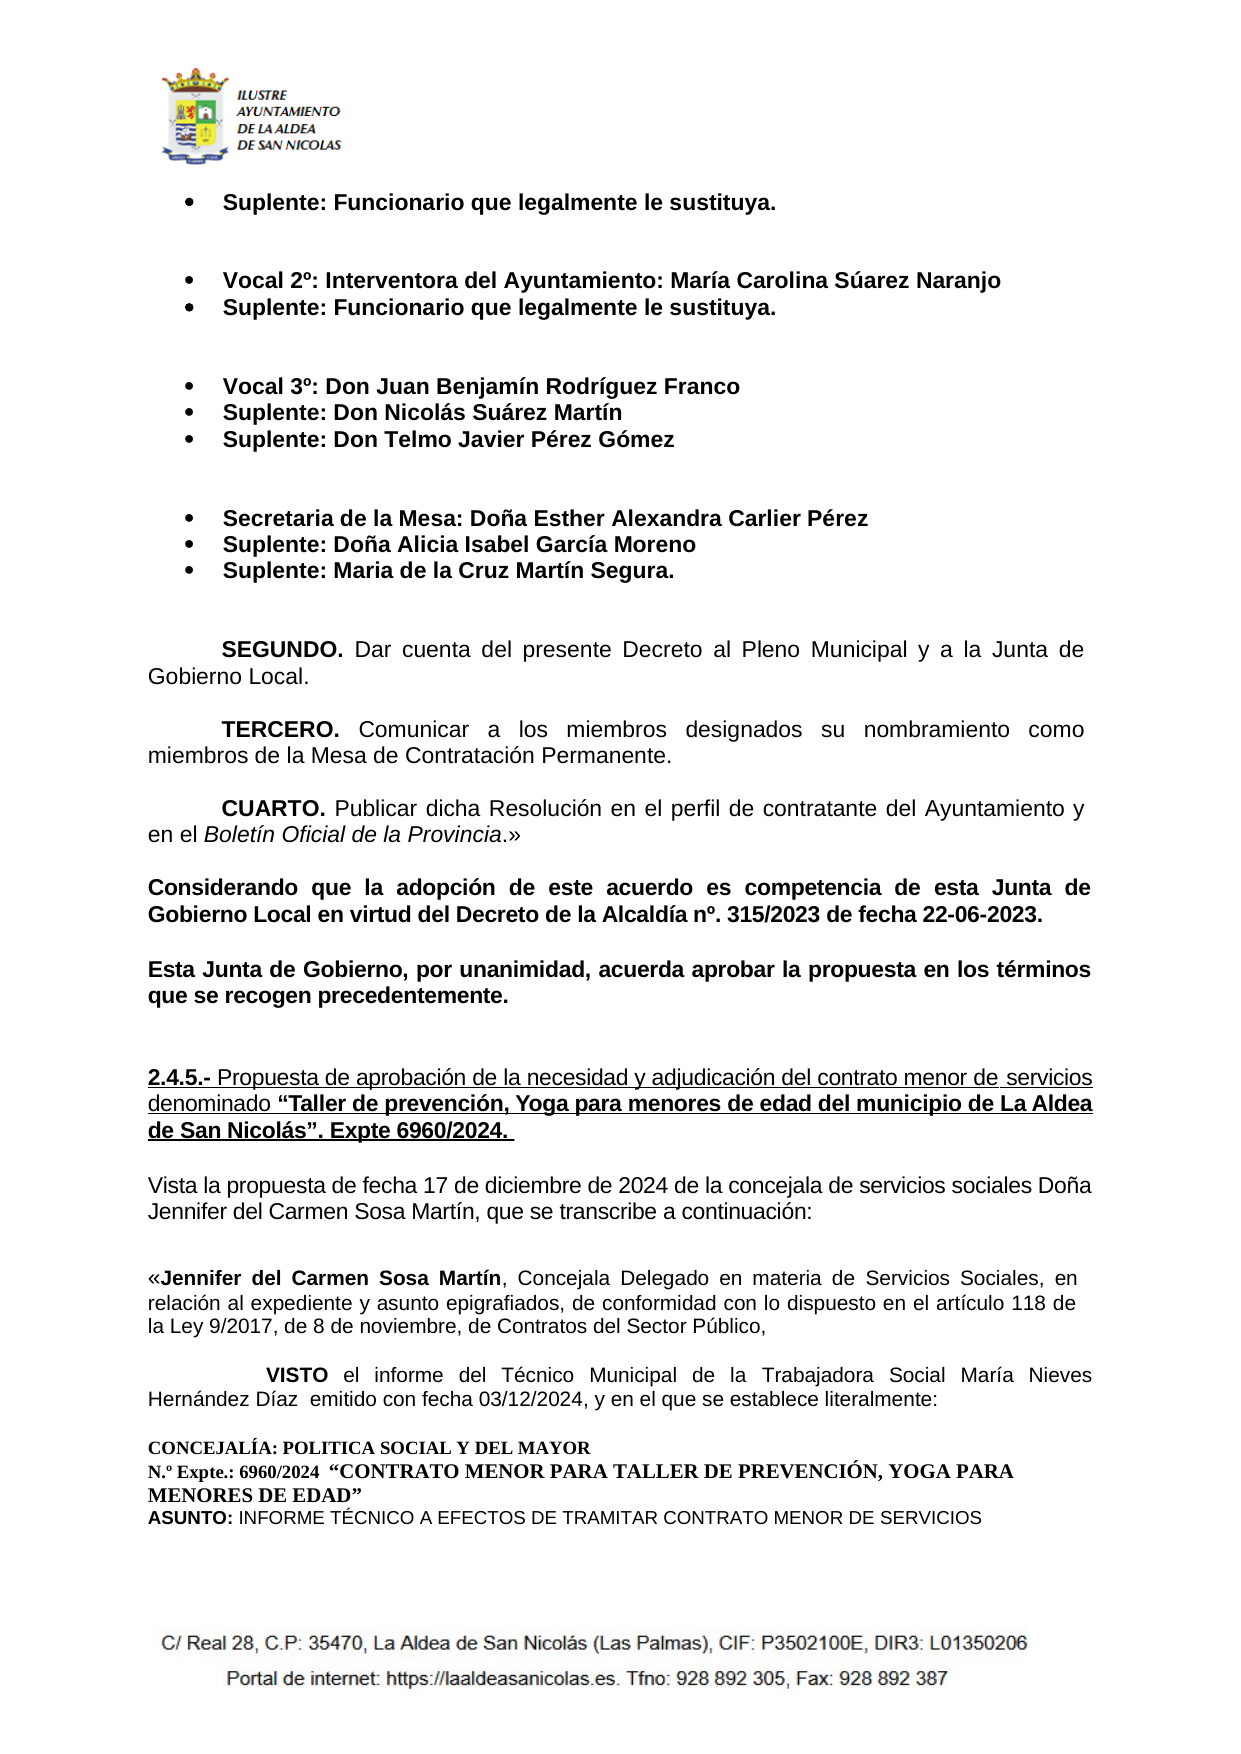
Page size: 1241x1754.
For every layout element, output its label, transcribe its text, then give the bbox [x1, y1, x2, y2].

list Suplente: Funcionario que legalmente le sustituya. [185, 188, 1093, 215]
text CONCEJALÍA: POLITICA SOCIAL Y DEL MAYOR [148, 1437, 1093, 1459]
text 2.4.5.- Propuesta de aprobación de la necesidad y adjudicación del contrato menor de servicios [148, 1064, 1093, 1087]
list Vocal 3º: Don Juan Benjamín Rodríguez Franco [185, 373, 1093, 399]
text SEGUNDO. Dar cuenta del presente Decreto al Pleno Municipal y a la Junta de Gobierno Local. [148, 636, 1085, 689]
list Suplente: Don Nicolás Suárez Martín [185, 399, 1093, 426]
text Vista la propuesta de fecha 17 de diciembre de 2024 de la concejala de servicios sociales Doña Jennifer del Carmen Sosa Martín, que se transcribe a continuación: [148, 1172, 1093, 1224]
list Secretaria de la Mesa: Doña Esther Alexandra Carlier Pérez [185, 505, 1093, 531]
text TERCERO. Comunicar a los miembros designados su nombramiento como miembros de la Mesa de Contratación Permanente. [148, 716, 1085, 768]
list Vocal 2º: Interventora del Ayuntamiento: María Carolina Súarez Naranjo [185, 267, 1093, 294]
text CUARTO. Publicar dicha Resolución en el perfil de contratante del Ayuntamiento y en el Boletín Oficial de la Provincia.» [148, 794, 1085, 847]
text «Jennifer del Carmen Sosa Martín, Concejala Delegado en materia de Servicios Sociales, en relación al expediente y asunto epigrafiados, de conformidad con lo dispuesto en el artículo 118 de la Ley 9/2017, de 8 de noviembre, de Contratos del Sector Público, [148, 1264, 1078, 1338]
picture [149, 1627, 1034, 1694]
text Considerando que la adopción de este acuerdo es competencia de esta Junta de Gobierno Local en virtud del Decreto de la Alcaldía nº. 315/2023 de fecha 22-06-2023. [148, 874, 1093, 927]
list Suplente: Maria de la Cruz Martín Segura. [185, 557, 1093, 584]
text ASUNTO: INFORME TÉCNICO A EFECTOS DE TRAMITAR CONTRATO MENOR DE SERVICIOS [148, 1507, 1093, 1528]
text de San Nicolás”. Expte 6960/2024. [148, 1114, 1093, 1143]
list Suplente: Don Telmo Javier Pérez Gómez [185, 426, 1093, 452]
text denominado “Taller de prevención, Yoga para menores de edad del municipio de La Aldea [148, 1088, 1093, 1113]
list Suplente: Funcionario que legalmente le sustituya. [185, 294, 1093, 320]
text VISTO el informe del Técnico Municipal de la Trabajadora Social María Nieves Hernández Díaz emitido con fecha 03/12/2024, y en el que se establece literalmente: [148, 1363, 1093, 1411]
text N.º Expte.: 6960/2024 “CONTRATO MENOR PARA TALLER DE PREVENCIÓN, YOGA PARA MENORES DE EDAD” [148, 1459, 1093, 1507]
picture [148, 60, 357, 172]
text Esta Junta de Gobierno, por unanimidad, acuerda aprobar la propuesta en los términos que se recogen precedentemente. [148, 956, 1093, 1008]
list Suplente: Doña Alicia Isabel García Moreno [185, 531, 1093, 557]
